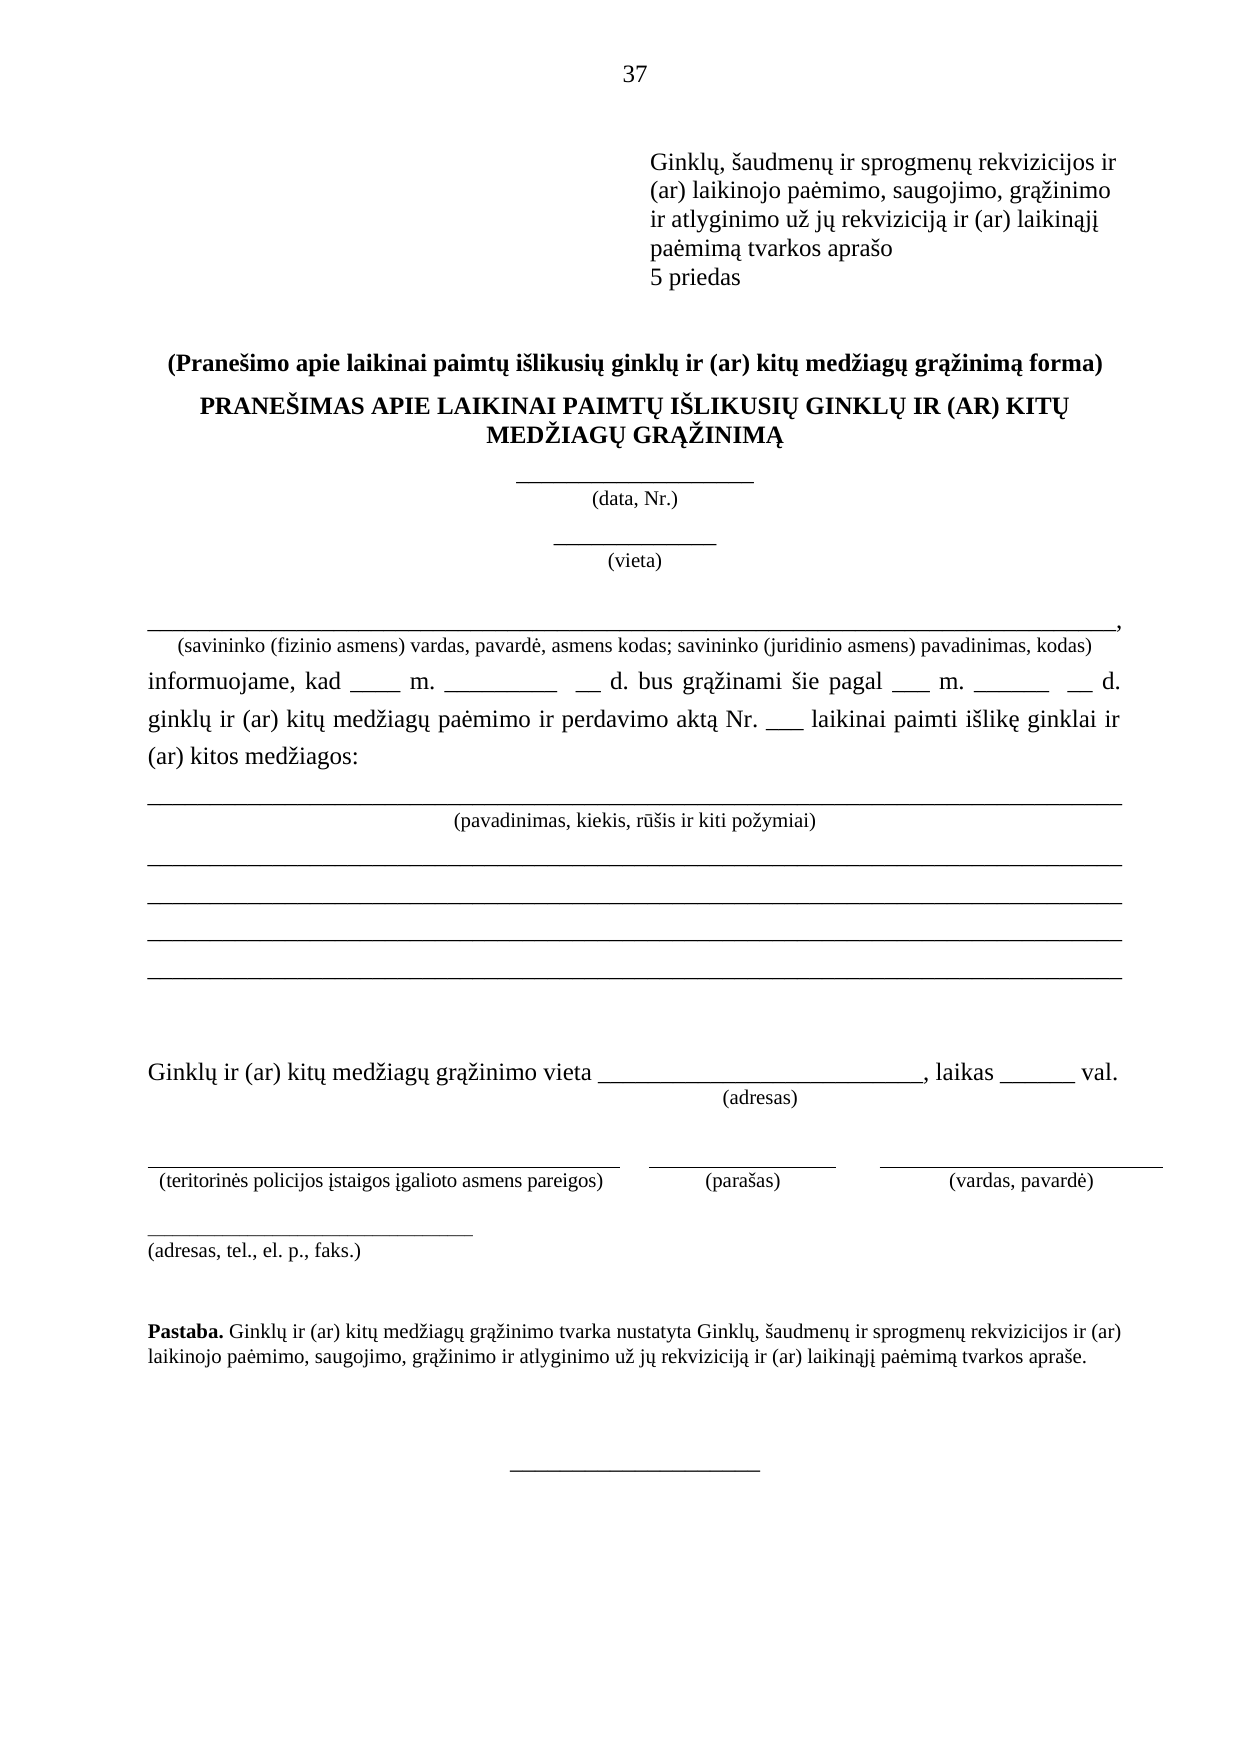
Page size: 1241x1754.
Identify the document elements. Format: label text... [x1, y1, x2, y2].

table_cell (vardas, pavardė) [880, 1168, 1163, 1219]
text (savininko (fizinio asmens) vardas, pavardė, asmens kodas; savininko (juridinio asmens) pavadinimas, kodas) [148, 633, 1122, 657]
table_header [620, 1138, 649, 1219]
text (data, Nr.) [148, 486, 1122, 510]
table_cell (parašas) [649, 1168, 836, 1219]
table_header [649, 1138, 836, 1167]
table_cell [836, 1167, 879, 1219]
text _______________________________________ [148, 1219, 1122, 1238]
text informuojame, kad ____ m. _________ __ d. bus grąžinami šie pagal ___ m. ______ __ d. ginklų ir (ar) kitų medžiagų paėmimo ir perdavimo aktą Nr. ___ laikinai paimti išlikę ginklai ir (ar) kitos medžiagos: [148, 657, 1122, 770]
text Ginklų ir (ar) kitų medžiagų grąžinimo vieta __________________________, laikas ______ val. [148, 1048, 1122, 1085]
text (Pranešimo apie laikinai paimtų išlikusių ginklų ir (ar) kitų medžiagų grąžinimą forma) [148, 348, 1122, 377]
text (adresas) [148, 1085, 1122, 1109]
text Ginklų, šaudmenų ir sprogmenų rekvizicijos ir (ar) laikinojo paėmimo, saugojimo, grąžinimo ir atlyginimo už jų rekviziciją ir (ar) laikinąjį paėmimą tvarkos aprašo 5 priedas [650, 147, 1122, 291]
text Pastaba. Ginklų ir (ar) kitų medžiagų grąžinimo tvarka nustatyta Ginklų, šaudmenų ir sprogmenų rekvizicijos ir (ar) laikinojo paėmimo, saugojimo, grąžinimo ir atlyginimo už jų rekviziciją ir (ar) laikinąjį paėmimą tvarkos apraše. [148, 1319, 1122, 1368]
table_header [148, 1138, 620, 1167]
text –––––––––––––––––––– [148, 1454, 1122, 1483]
table_header [836, 1138, 879, 1167]
text , [148, 596, 1122, 633]
table_header [880, 1138, 1163, 1167]
text _____________ [148, 510, 1122, 548]
text (adresas, tel., el. p., faks.) [148, 1238, 1122, 1262]
text ___________________ [148, 449, 1122, 486]
table_cell (teritorinės policijos įstaigos įgalioto asmens pareigos) [148, 1168, 620, 1219]
text pranešimas APIE LAIKINAI PAIMTŲ IŠLIKUSIŲ ginklų ir (ar) kitų medžiagų GRĄŽINIMĄ [148, 391, 1122, 449]
text (vieta) [148, 548, 1122, 572]
text (pavadinimas, kiekis, rūšis ir kiti požymiai) [148, 807, 1122, 832]
